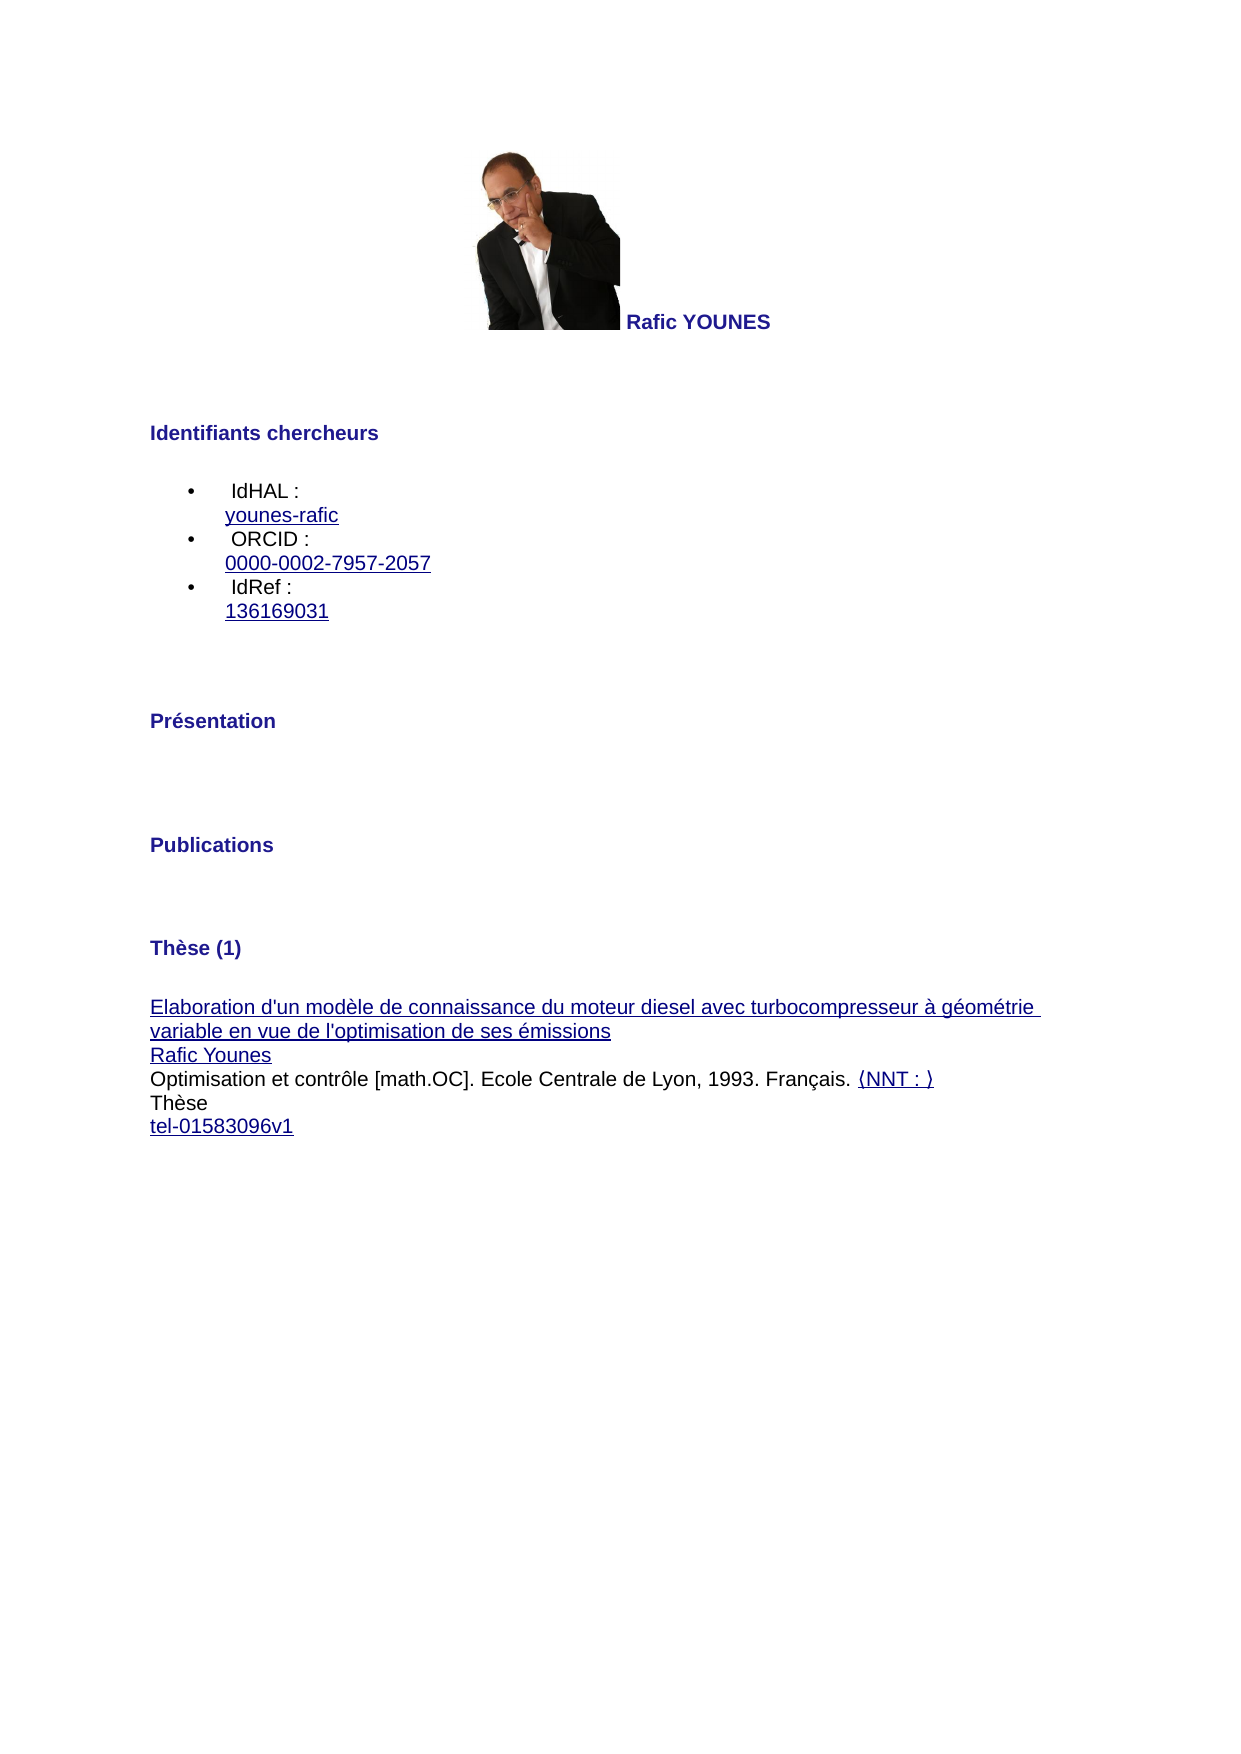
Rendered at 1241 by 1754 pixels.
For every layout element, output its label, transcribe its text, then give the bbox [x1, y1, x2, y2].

list 0000-0002-7957-2057 [187, 551, 1090, 575]
table_header Elaboration d'un modèle de connaissance du moteur diesel avec turbocompresseur à géométrie variable en vue de l'optimisation de ses émissions Rafic Younes Optimisation et contrôle [math.OC]. Ecole Centrale de Lyon, 1993. Français. ⟨NNT : ⟩ Thèse tel-01583096v1 [150, 995, 1090, 1138]
list IdRef : [187, 575, 1090, 599]
list IdHAL : [187, 479, 1090, 503]
subtitle Présentation [150, 709, 1090, 733]
picture [464, 150, 621, 330]
list ORCID : [187, 527, 1090, 551]
subtitle Thèse (1) [150, 936, 1090, 960]
list 136169031 [187, 599, 1090, 623]
subtitle Identifiants chercheurs [150, 421, 1090, 444]
list younes-rafic [187, 503, 1090, 527]
subtitle Rafic YOUNES [150, 150, 1090, 334]
subtitle Publications [150, 833, 1090, 857]
